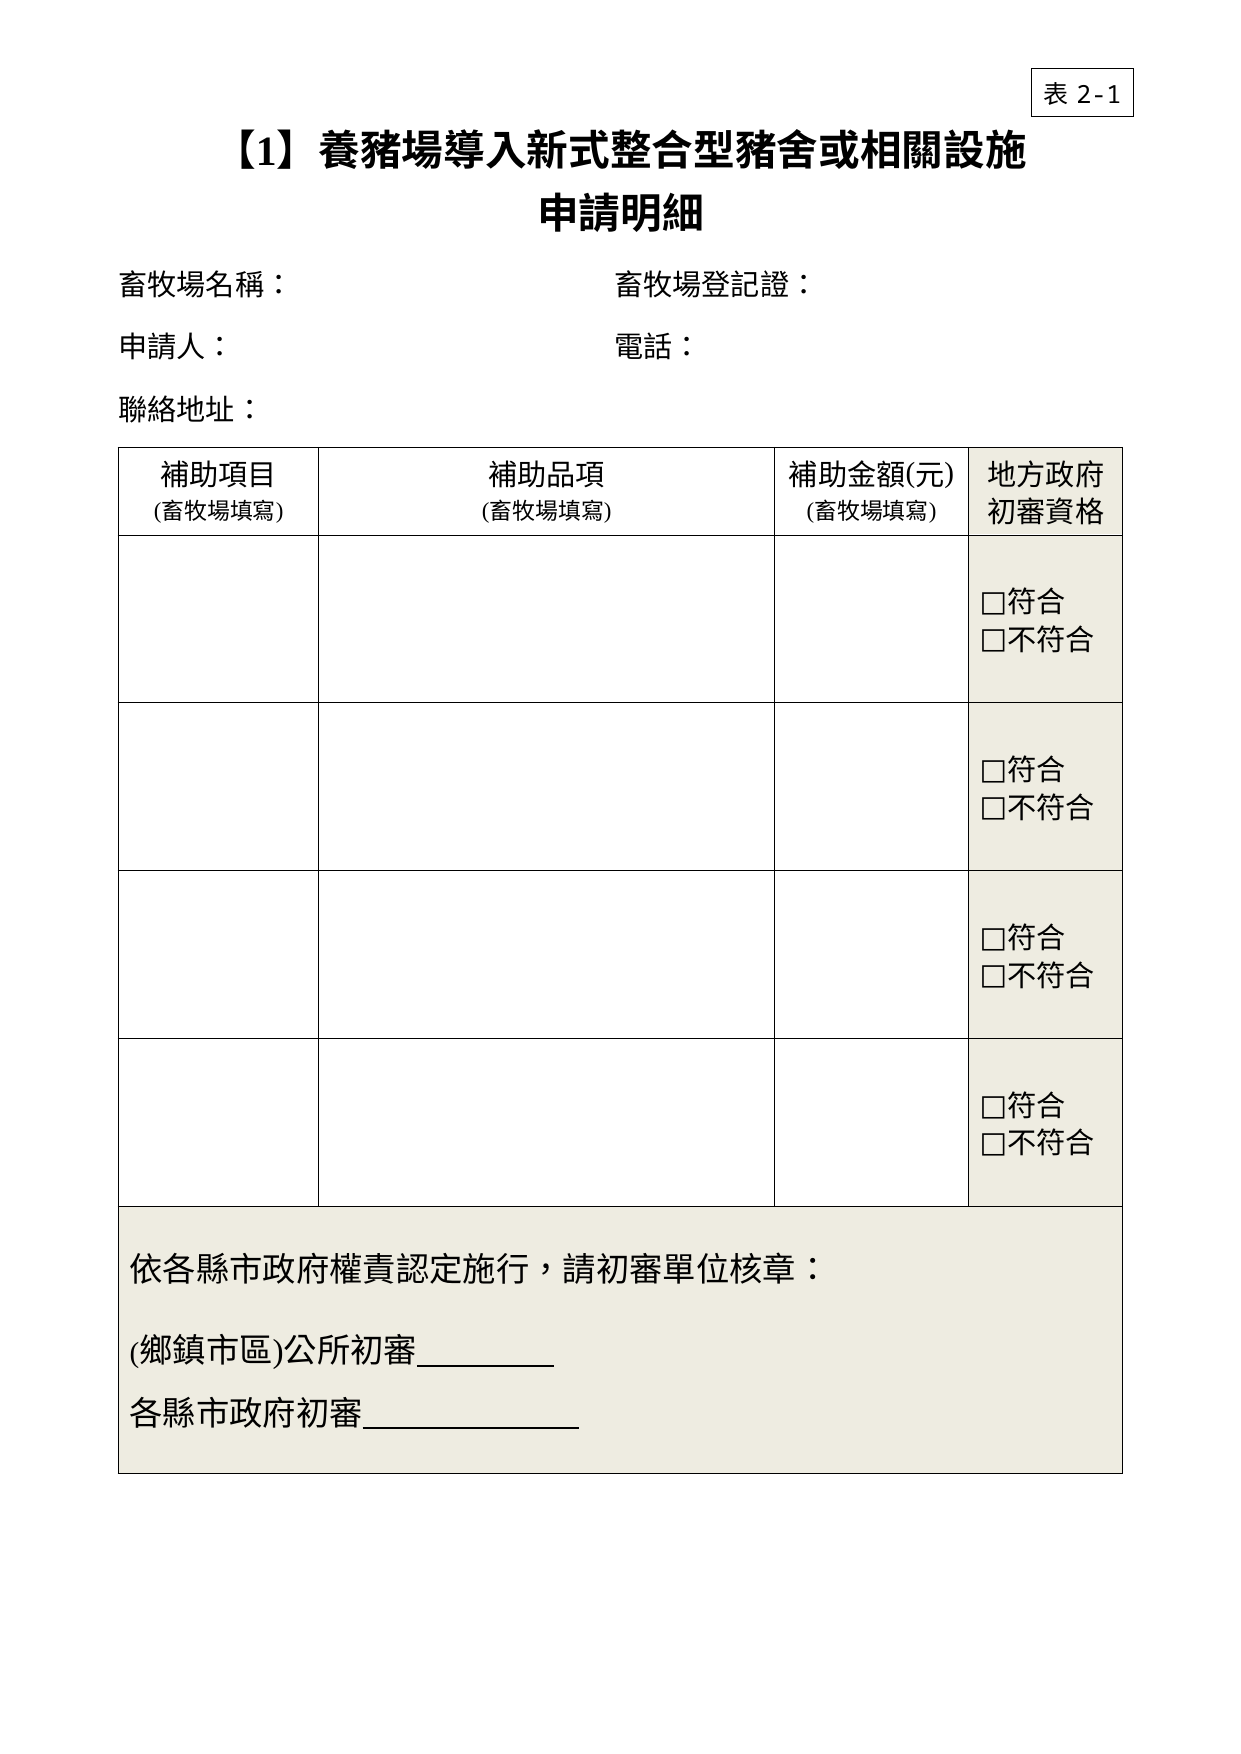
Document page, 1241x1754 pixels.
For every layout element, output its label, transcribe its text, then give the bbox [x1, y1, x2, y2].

table_header 地方政府初審資格 [969, 448, 1122, 534]
table_cell □符合 □不符合 [969, 536, 1122, 702]
text 【1】養豬場導入新式整合型豬舍或相關設施 [118, 116, 1122, 178]
table_cell [319, 536, 774, 702]
table_cell □符合 □不符合 [969, 1039, 1122, 1206]
table_cell [119, 871, 318, 1038]
text 畜牧場名稱： 畜牧場登記證： [118, 241, 1122, 303]
table_cell 依各縣市政府權責認定施行，請初審單位核章： (鄉鎮市區)公所初審 各縣市政府初審 [119, 1207, 1122, 1473]
table_cell □符合 □不符合 [969, 703, 1122, 870]
text 申請明細 [118, 178, 1122, 241]
table_cell [775, 871, 968, 1038]
table_cell [775, 536, 968, 702]
table_header 補助項目 (畜牧場填寫) [119, 448, 318, 534]
table_cell [775, 1039, 968, 1206]
table_cell [775, 703, 968, 870]
table_header 補助金額(元) (畜牧場填寫) [775, 448, 968, 534]
table_header 補助品項 (畜牧場填寫) [319, 448, 774, 534]
table_cell [119, 536, 318, 702]
text 聯絡地址： [118, 366, 1122, 428]
table_cell [119, 1039, 318, 1206]
text 申請人： 電話： [118, 303, 1122, 366]
table_cell [319, 871, 774, 1038]
table_cell □符合 □不符合 [969, 871, 1122, 1038]
table_cell [119, 703, 318, 870]
table_cell [319, 703, 774, 870]
table_cell [319, 1039, 774, 1206]
